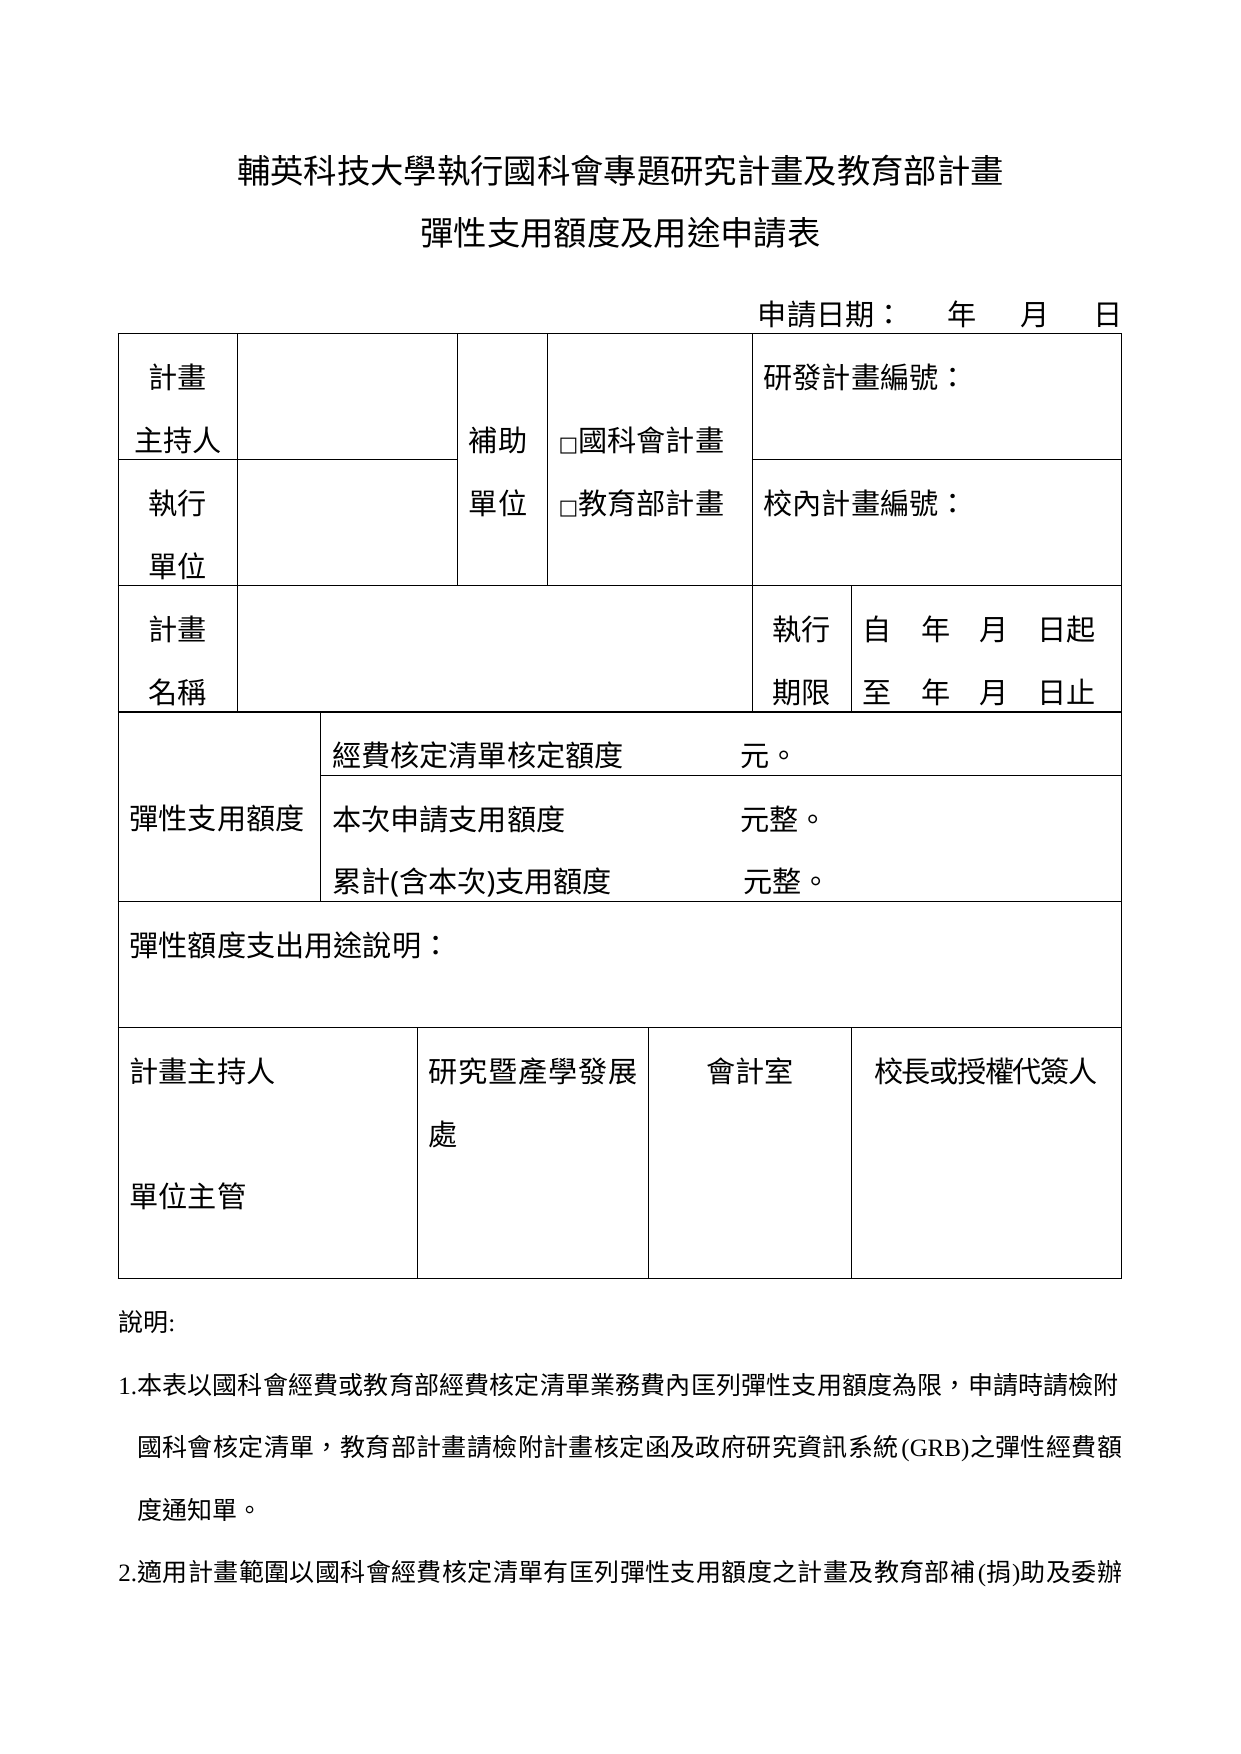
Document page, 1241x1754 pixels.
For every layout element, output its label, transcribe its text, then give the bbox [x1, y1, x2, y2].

table_cell [238, 460, 457, 585]
table_header □國科會計畫 □教育部計畫 [548, 334, 752, 585]
table_cell 執行 單位 [119, 460, 237, 585]
table_header 補助 單位 [458, 334, 547, 585]
text 申請日期： 年 月 日 [118, 271, 1122, 333]
table_cell 執行 期限 [753, 586, 851, 711]
text 彈性支用額度及用途申請表 [118, 189, 1122, 252]
table_header 計畫 主持人 [119, 334, 237, 459]
table_cell 自 年 月 日起 至 年 月 日止 [852, 586, 1121, 711]
table_header [238, 334, 457, 459]
text 2.適用計畫範圍以國科會經費核定清單有匡列彈性支用額度之計畫及教育部補(捐)助及委辦 [118, 1529, 1122, 1592]
table_cell 彈性額度支出用途說明： [119, 902, 1121, 1027]
table_cell 校長或授權代簽人 [852, 1028, 1121, 1278]
table_cell 研究暨產學發展處 [418, 1028, 648, 1278]
text 說明: [118, 1279, 1122, 1342]
text 輔英科技大學執行國科會專題研究計畫及教育部計畫 [118, 127, 1122, 189]
text 1.本表以國科會經費或教育部經費核定清單業務費內匡列彈性支用額度為限，申請時請檢附國科會核定清單，教育部計畫請檢附計畫核定函及政府研究資訊系統(GRB)之彈性經費額度通知單。 [118, 1342, 1122, 1529]
table_cell [238, 586, 752, 711]
table_cell 經費核定清單核定額度 元。 [321, 713, 1121, 775]
table_cell 計畫主持人 單位主管 [119, 1028, 417, 1278]
table_cell 會計室 [649, 1028, 851, 1278]
table_cell 彈性支用額度 [119, 713, 320, 901]
table_cell 計畫 名稱 [119, 586, 237, 711]
table_cell 本次申請支用額度 元整。 累計(含本次)支用額度 元整。 [321, 776, 1121, 901]
table_header 研發計畫編號： [753, 334, 1121, 459]
table_cell 校內計畫編號： [753, 460, 1121, 585]
